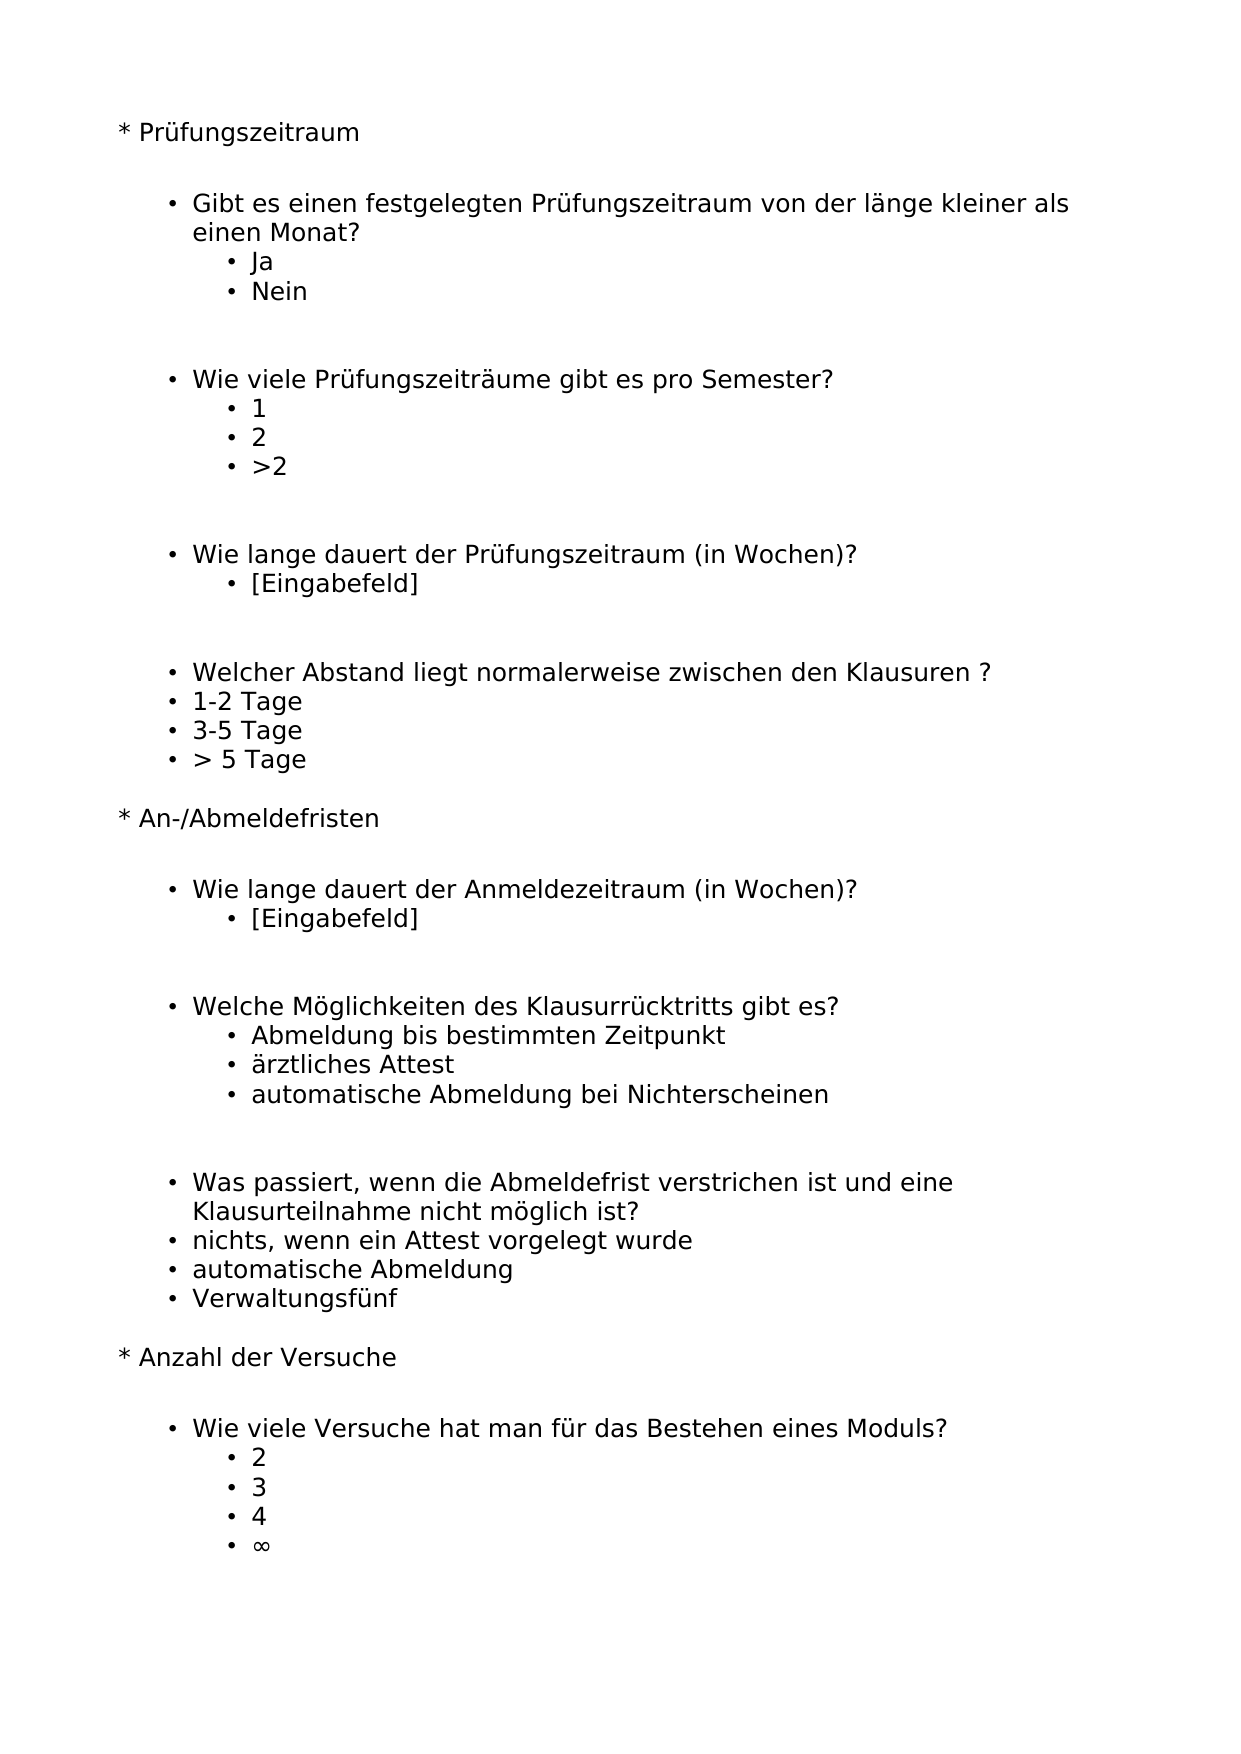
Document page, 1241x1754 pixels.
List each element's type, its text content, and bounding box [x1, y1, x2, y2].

list Nein [236, 277, 1122, 306]
list Wie lange dauert der Prüfungszeitraum (in Wochen)? [177, 541, 1122, 570]
list ∞ [236, 1531, 1122, 1560]
list automatische Abmeldung bei Nichterscheinen [236, 1080, 1122, 1109]
list Abmeldung bis bestimmten Zeitpunkt [236, 1022, 1122, 1051]
list Welche Möglichkeiten des Klausurrücktritts gibt es? [177, 992, 1122, 1022]
list 2 [236, 1444, 1122, 1473]
list > 5 Tage [177, 745, 1122, 774]
list Wie viele Versuche hat man für das Bestehen eines Moduls? [177, 1414, 1122, 1444]
list Wie viele Prüfungszeiträume gibt es pro Semester? [177, 365, 1122, 394]
list Was passiert, wenn die Abmeldefrist verstrichen ist und eine Klausurteilnahme nicht möglich ist? [177, 1168, 1122, 1226]
list Verwaltungsfünf [177, 1285, 1122, 1314]
list [Eingabefeld] [236, 570, 1122, 599]
list ärztliches Attest [236, 1051, 1122, 1080]
list Wie lange dauert der Anmeldezeitraum (in Wochen)? [177, 875, 1122, 904]
list >2 [236, 452, 1122, 482]
list nichts, wenn ein Attest vorgelegt wurde [177, 1226, 1122, 1256]
list automatische Abmeldung [177, 1256, 1122, 1285]
list 2 [236, 423, 1122, 452]
list Welcher Abstand liegt normalerweise zwischen den Klausuren ? [177, 658, 1122, 687]
list [Eingabefeld] [236, 904, 1122, 933]
list 3-5 Tage [177, 716, 1122, 745]
text * Anzahl der Versuche [118, 1343, 1122, 1372]
list Gibt es einen festgelegten Prüfungszeitraum von der länge kleiner als einen Monat? [177, 189, 1122, 248]
list 3 [236, 1473, 1122, 1502]
text * Prüfungszeitraum [118, 118, 1122, 147]
list 1-2 Tage [177, 687, 1122, 716]
list Ja [236, 248, 1122, 277]
text * An-/Abmeldefristen [118, 804, 1122, 833]
list 1 [236, 394, 1122, 423]
list 4 [236, 1502, 1122, 1531]
